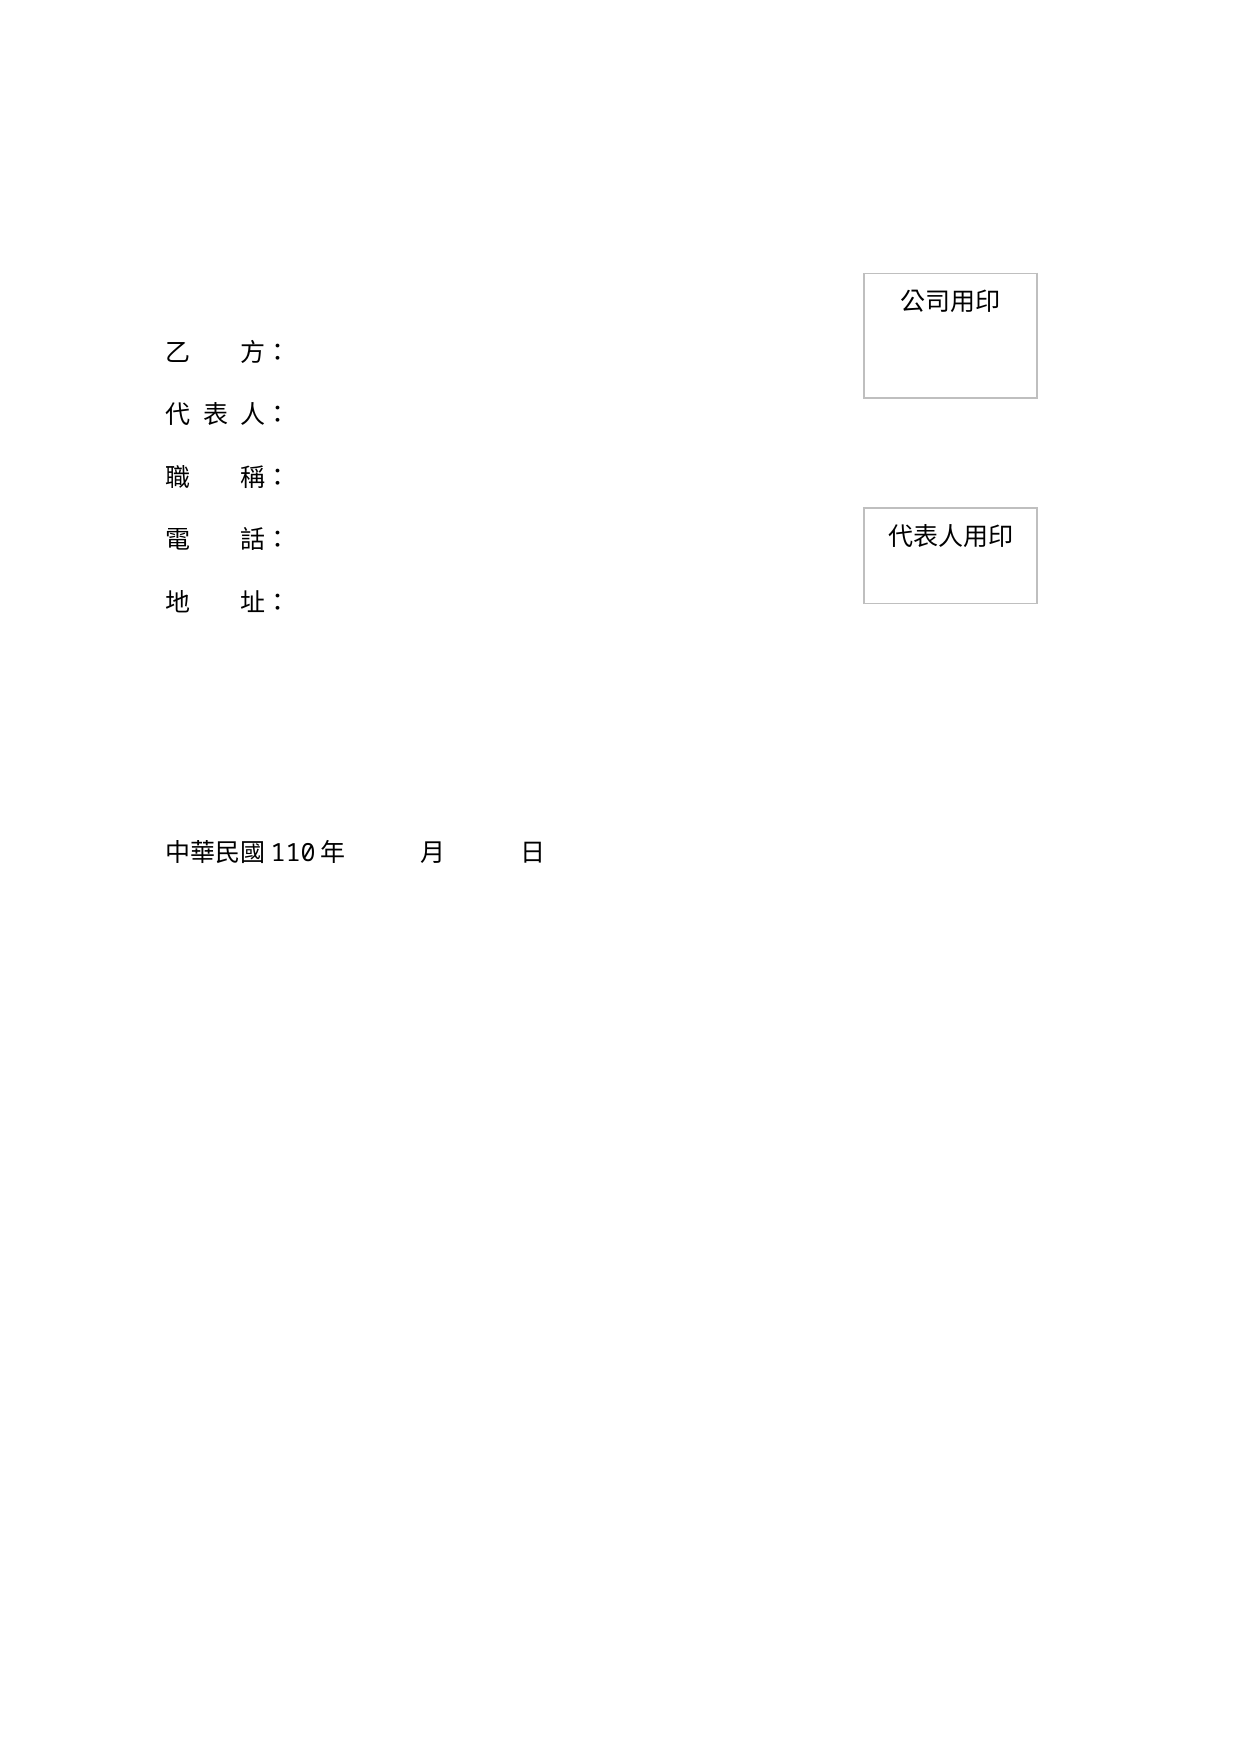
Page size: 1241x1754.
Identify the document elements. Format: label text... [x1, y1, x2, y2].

text 地 址： [165, 559, 1072, 621]
text 中華民國110年 月 日 [165, 809, 1075, 871]
text 代表人用印 [879, 516, 1021, 553]
text 代 表 人： [165, 371, 1072, 434]
text 電 話： [165, 496, 1072, 559]
text [1038, 309, 1072, 371]
text 職 稱： [165, 434, 1072, 496]
text 電 話： [865, 509, 1036, 603]
text 公司用印 [879, 281, 1021, 318]
text 乙 方： [165, 309, 863, 371]
